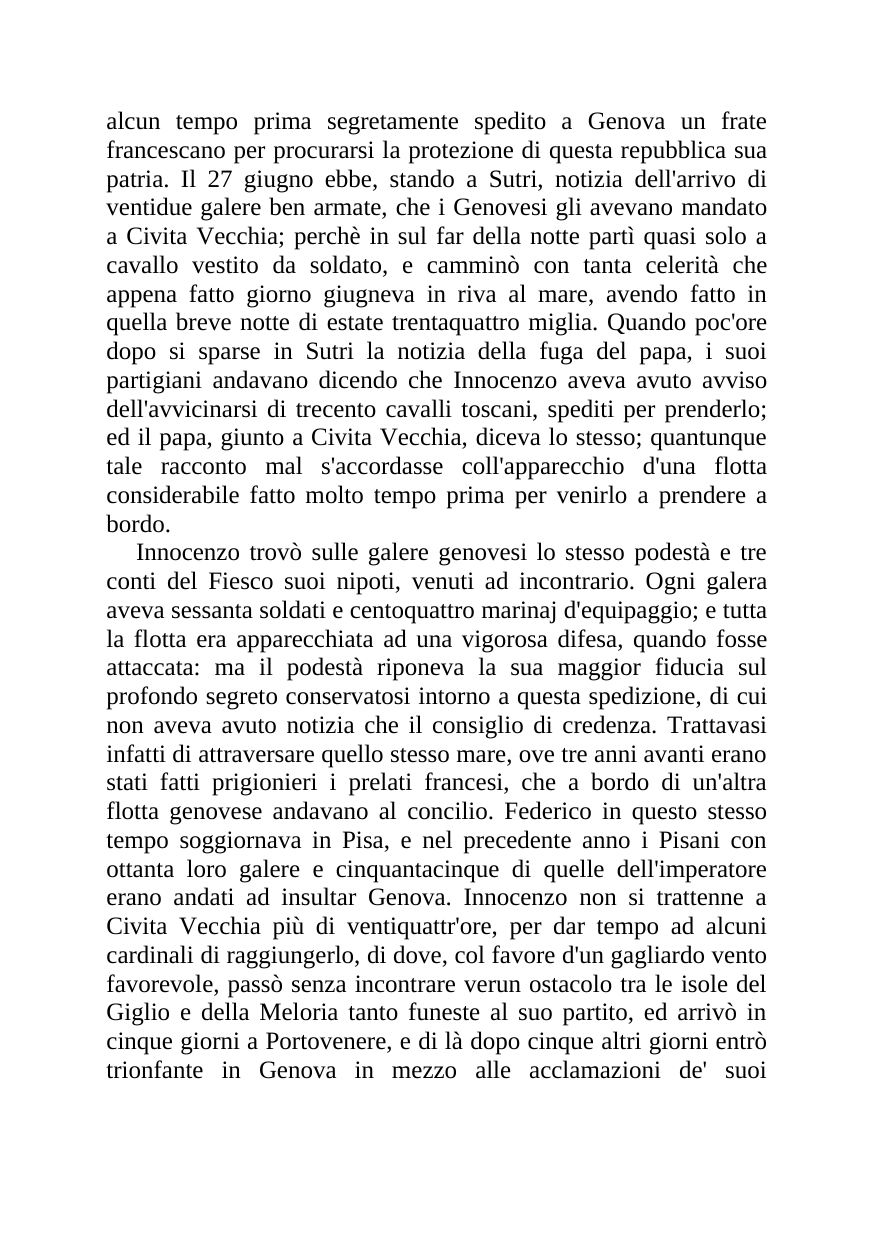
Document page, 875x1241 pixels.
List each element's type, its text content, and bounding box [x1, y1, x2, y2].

text alcun tempo prima segretamente spedito a Genova un frate francescano per procurarsi la protezione di questa repubblica sua patria. Il 27 giugno ebbe, stando a Sutri, notizia dell'arrivo di ventidue galere ben armate, che i Genovesi gli avevano mandato a Civita Vecchia; perchè in sul far della notte partì quasi solo a cavallo vestito da soldato, e camminò con tanta celerità che appena fatto giorno giugneva in riva al mare, avendo fatto in quella breve notte di estate trentaquattro miglia. Quando poc'ore dopo si sparse in Sutri la notizia della fuga del papa, i suoi partigiani andavano dicendo che Innocenzo aveva avuto avviso dell'avvicinarsi di trecento cavalli toscani, spediti per prenderlo; ed il papa, giunto a Civita Vecchia, diceva lo stesso; quantunque tale racconto mal s'accordasse coll'apparecchio d'una flotta considerabile fatto molto tempo prima per venirlo a prendere a bordo. [106, 106, 768, 537]
text Innocenzo trovò sulle galere genovesi lo stesso podestà e tre conti del Fiesco suoi nipoti, venuti ad incontrario. Ogni galera aveva sessanta soldati e centoquattro marinaj d'equipaggio; e tutta la flotta era apparecchiata ad una vigorosa difesa, quando fosse attaccata: ma il podestà riponeva la sua maggior fiducia sul profondo segreto conservatosi intorno a questa spedizione, di cui non aveva avuto notizia che il consiglio di credenza. Trattavasi infatti di attraversare quello stesso mare, ove tre anni avanti erano stati fatti prigionieri i prelati francesi, che a bordo di un'altra flotta genovese andavano al concilio. Federico in questo stesso tempo soggiornava in Pisa, e nel precedente anno i Pisani con ottanta loro galere e cinquantacinque di quelle dell'imperatore erano andati ad insultar Genova. Innocenzo non si trattenne a Civita Vecchia più di ventiquattr'ore, per dar tempo ad alcuni cardinali di raggiungerlo, di dove, col favore d'un gagliardo vento favorevole, passò senza incontrare verun ostacolo tra le isole del Giglio e della Meloria tanto funeste al suo partito, ed arrivò in cinque giorni a Portovenere, e di là dopo cinque altri giorni entrò trionfante in Genova in mezzo alle acclamazioni de' suoi [106, 537, 768, 1084]
